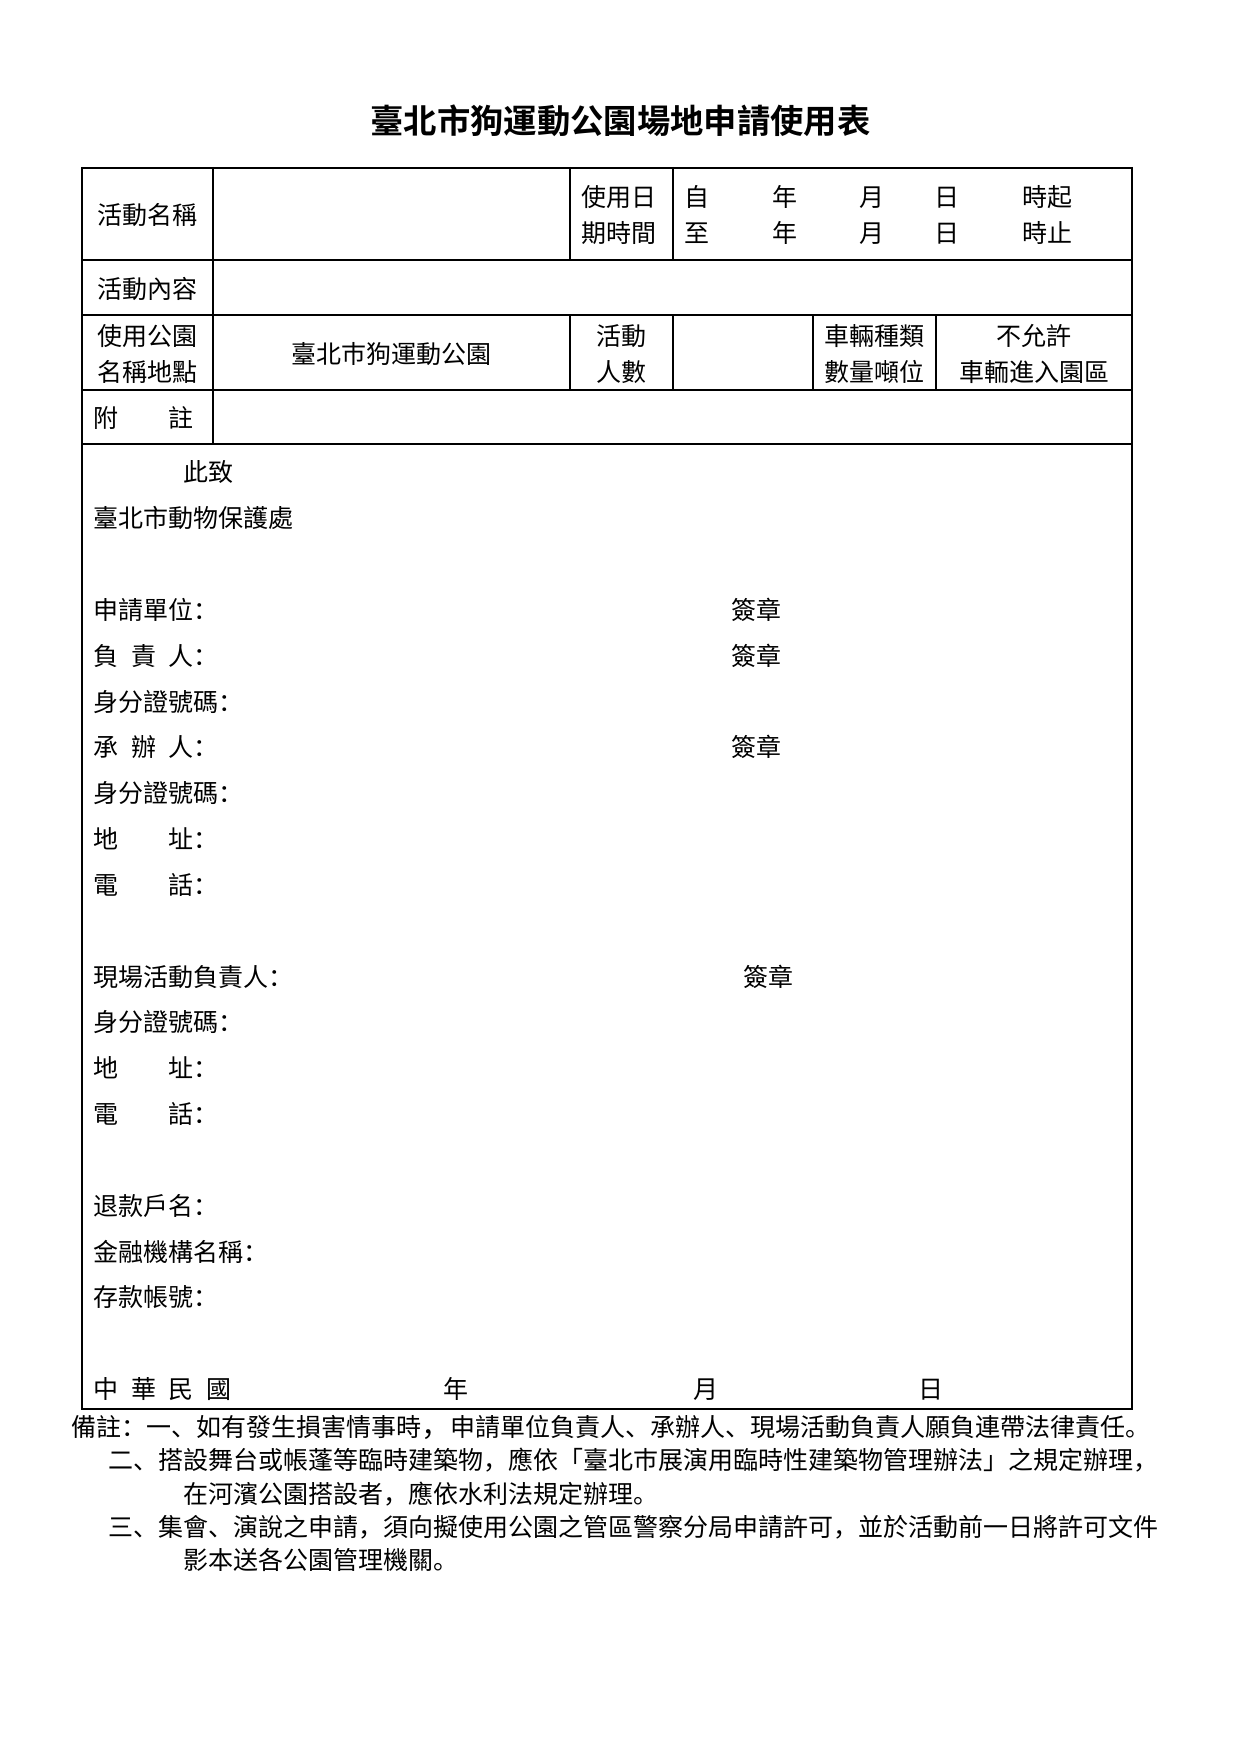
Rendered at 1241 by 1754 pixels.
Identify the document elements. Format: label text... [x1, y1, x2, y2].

table_header [214, 169, 569, 259]
table_cell [214, 261, 1131, 314]
table_header 使用日期時間 [571, 169, 672, 259]
text 臺北市狗運動公園場地申請使用表 [71, 94, 1169, 143]
table_cell 此致 臺北市動物保護處 申請單位： 簽章 負 責 人： 簽章 身分證號碼： 承 辦 人： 簽章 身分證號碼： 地 址： 電 話： 現場活動負責人： 簽章 身分證號碼： 地 址： 電 話： 退款戶名： 金融機構名稱： 存款帳號： 中 華 民 國 年 月 日 [83, 445, 1131, 1408]
table_cell 車輛種類數量噸位 [814, 316, 935, 389]
table_cell 使用公園名稱地點 [83, 316, 212, 389]
text 三、集會、演說之申請，須向擬使用公園之管區警察分局申請許可，並於活動前一日將許可文件影本送各公園管理機關。 [71, 1510, 1169, 1576]
table_header 自 年 月 日 時起 至 年 月 日 時止 [674, 169, 1131, 259]
table_cell [674, 316, 812, 389]
table_cell 臺北巿狗運動公園 [214, 316, 569, 389]
text 備註：一、如有發生損害情事時，申請單位負責人、承辦人、現場活動負責人願負連帶法律責任。 [71, 1410, 1169, 1443]
table_cell [214, 391, 1131, 443]
table_header 活動名稱 [83, 169, 212, 259]
table_cell 活動內容 [83, 261, 212, 314]
table_cell 不允許 車輀進入園區 [937, 316, 1131, 389]
table_cell 活動 人數 [571, 316, 672, 389]
text 二、搭設舞台或帳蓬等臨時建築物，應依「臺北巿展演用臨時性建築物管理辦法」之規定辦理，在河濱公園搭設者，應依水利法規定辦理。 [71, 1443, 1169, 1510]
table_cell 附 註 [83, 391, 212, 443]
